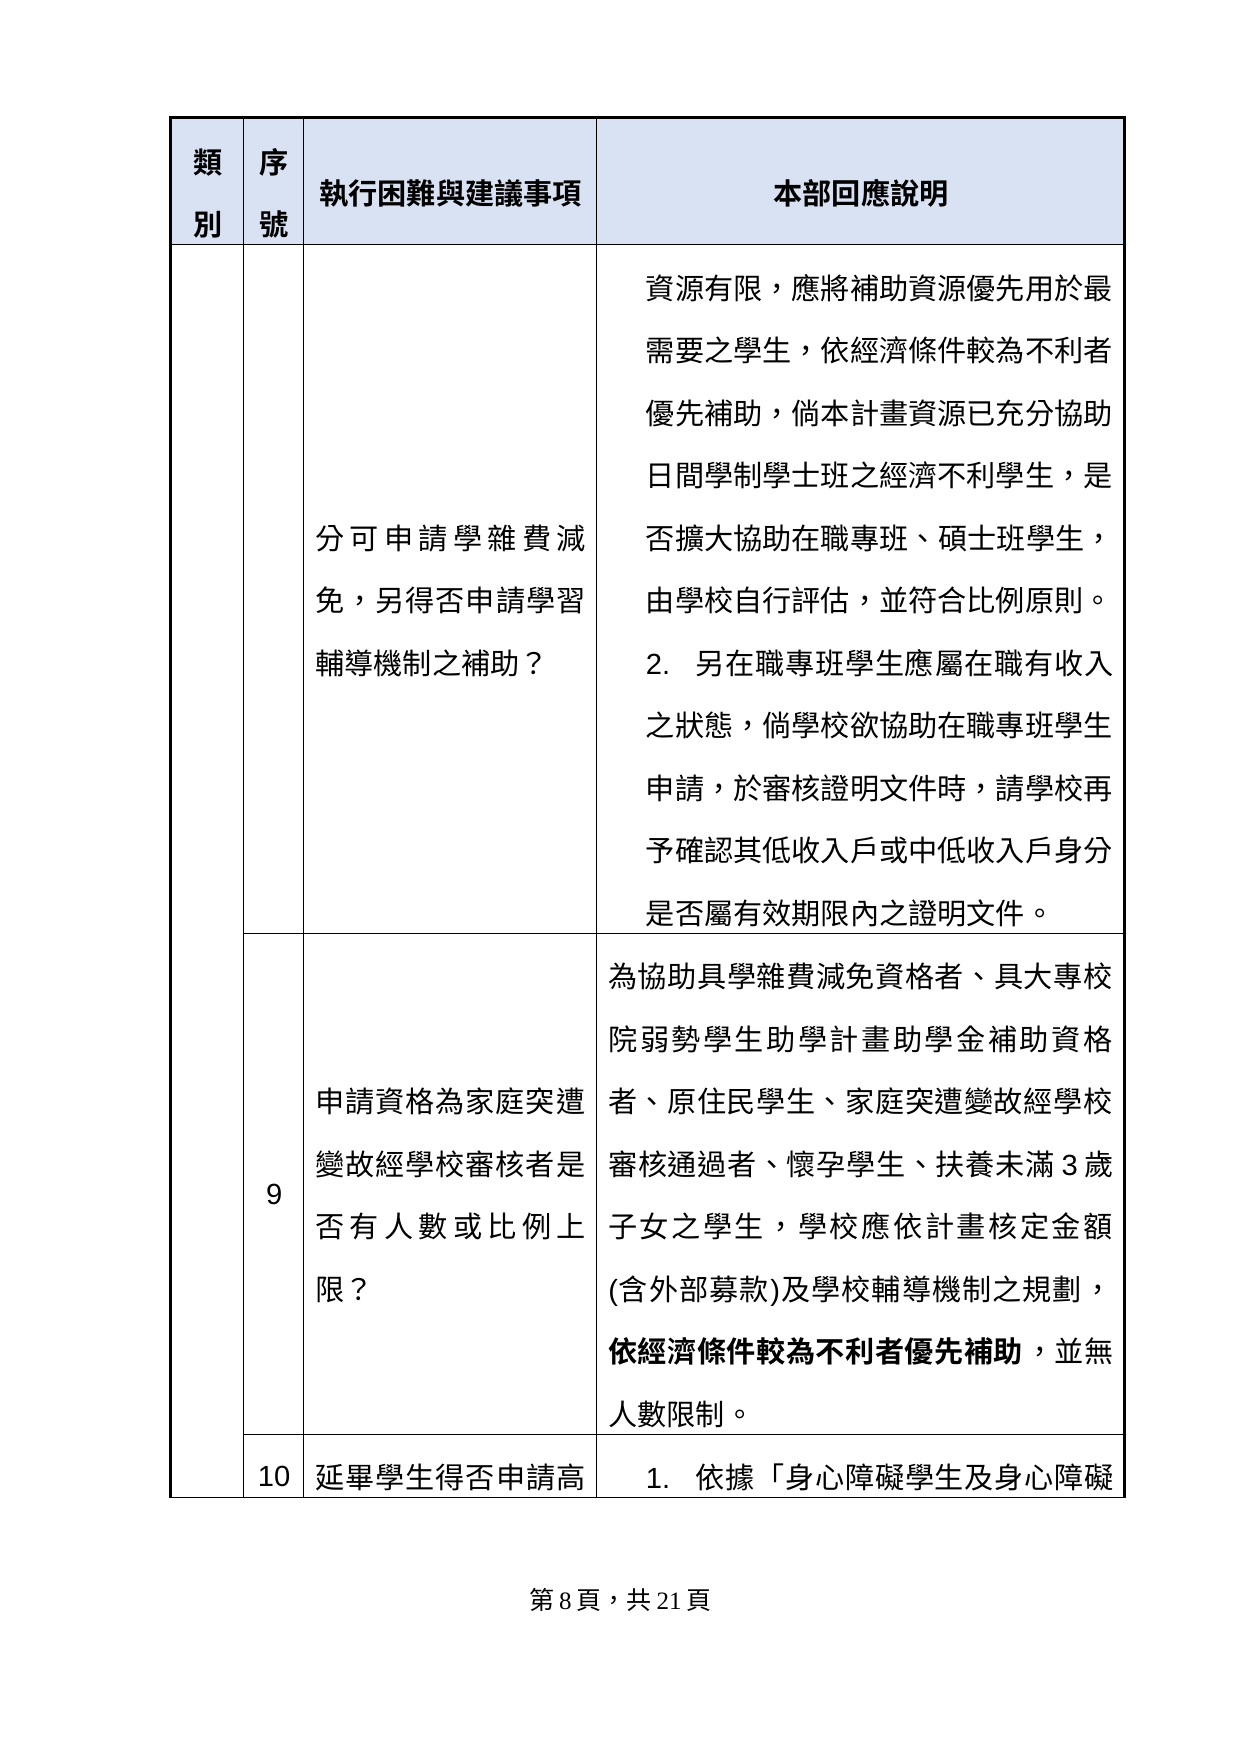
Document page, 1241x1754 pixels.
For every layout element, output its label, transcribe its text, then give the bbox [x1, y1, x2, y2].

table_cell [244, 245, 303, 932]
table_header 本部回應說明 [597, 119, 1123, 244]
table_cell 資源有限，應將補助資源優先用於最需要之學生，依經濟條件較為不利者優先補助，倘本計畫資源已充分協助日間學制學士班之經濟不利學生，是否擴大協助在職專班、碩士班學生，由學校自行評估，並符合比例原則。 另在職專班學生應屬在職有收入之狀態，倘學校欲協助在職專班學生申請，於審核證明文件時，請學校再予確認其低收入戶或中低收入戶身分是否屬有效期限內之證明文件。 [597, 245, 1123, 932]
table_cell 依據「身心障礙學生及身心障礙 [597, 1435, 1123, 1497]
table_cell [172, 245, 243, 1497]
table_cell 為協助具學雜費減免資格者、具大專校院弱勢學生助學計畫助學金補助資格者、原住民學生、家庭突遭變故經學校審核通過者、懷孕學生、扶養未滿3歲子女之學生，學校應依計畫核定金額(含外部募款)及學校輔導機制之規劃，依經濟條件較為不利者優先補助，並無人數限制。 [597, 934, 1123, 1433]
table_cell 10 [244, 1435, 303, 1497]
table_header 序號 [244, 119, 303, 244]
table_cell 申請資格為家庭突遭變故經學校審核者是否有人數或比例上限？ [304, 934, 596, 1433]
table_cell 9 [244, 934, 303, 1433]
table_cell 延畢學生得否申請高 [304, 1435, 596, 1497]
table_cell 分可申請學雜費減免，另得否申請學習輔導機制之補助？ [304, 245, 596, 932]
table_header 類別 [172, 119, 243, 244]
table_header 執行困難與建議事項 [304, 119, 596, 244]
